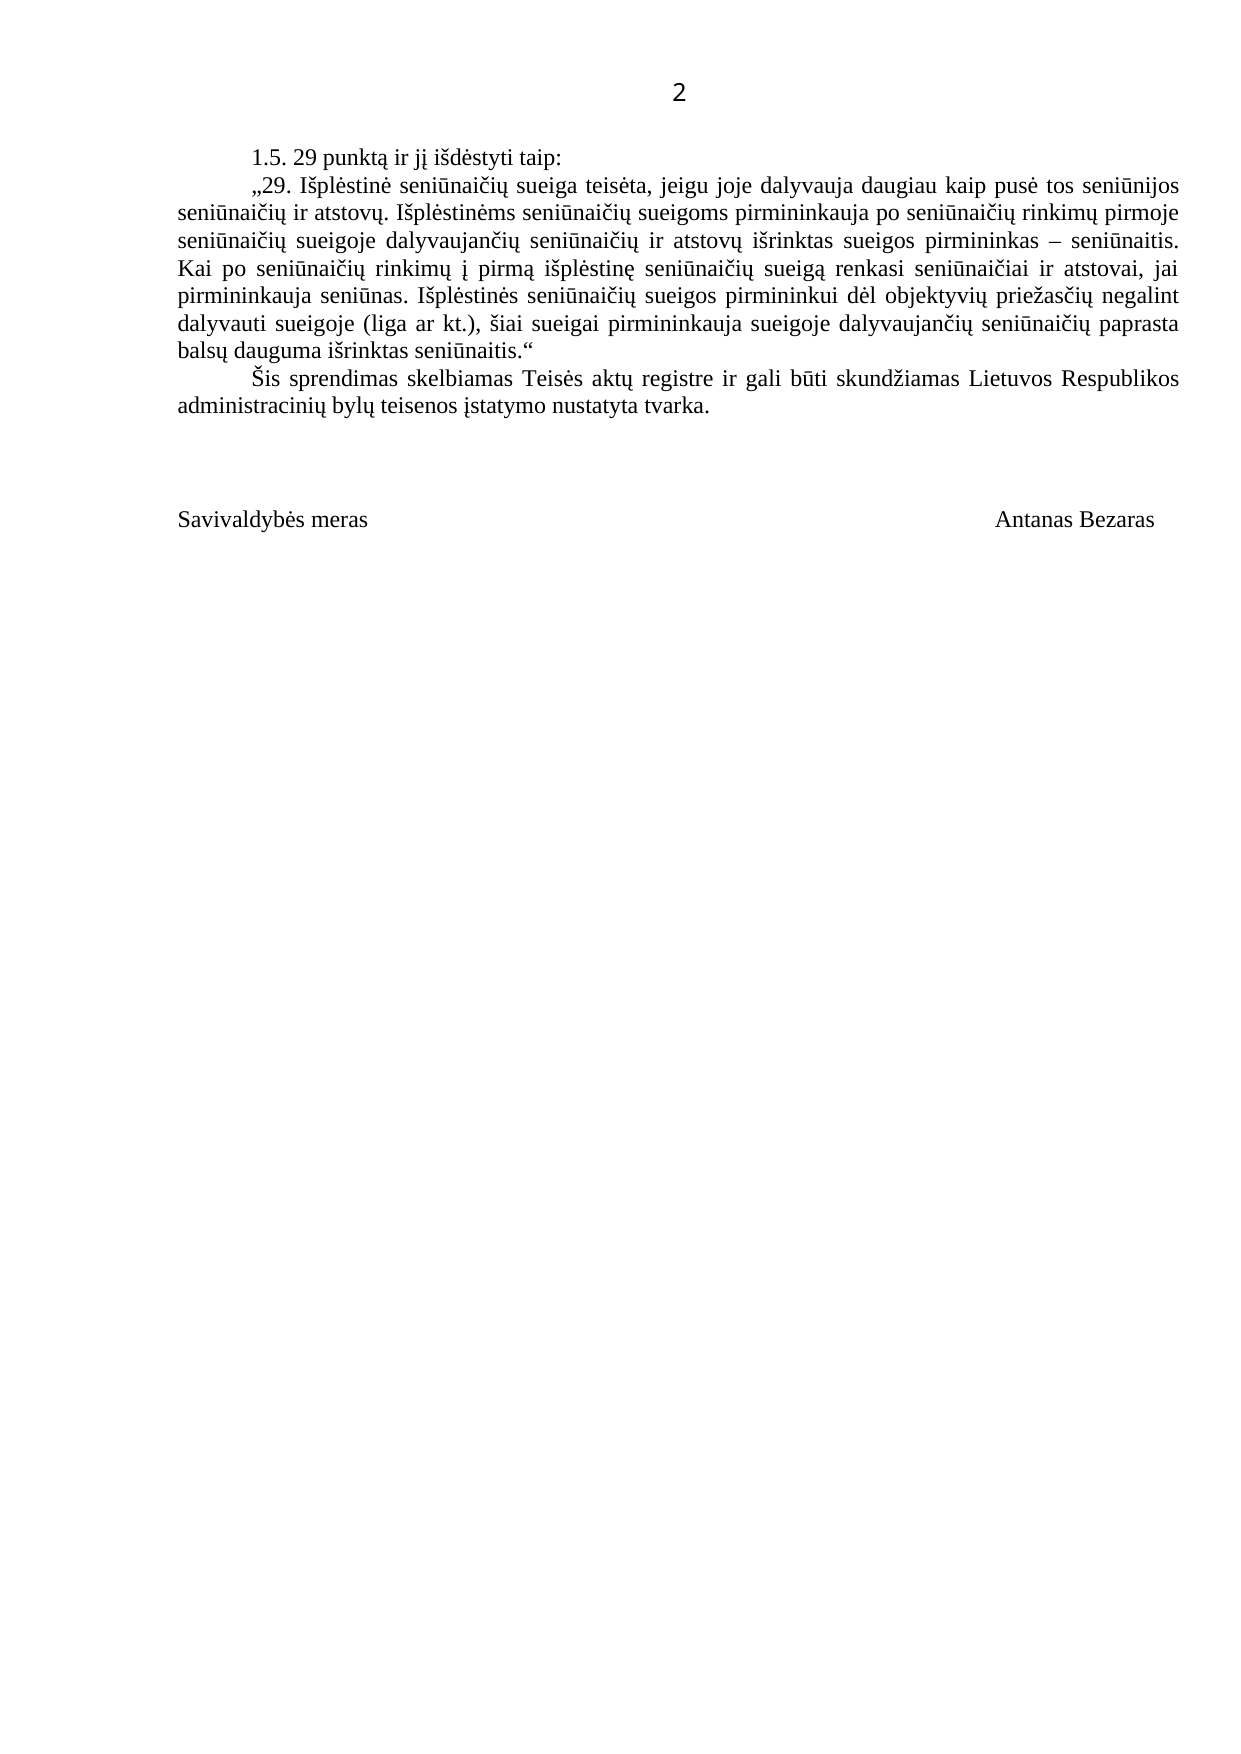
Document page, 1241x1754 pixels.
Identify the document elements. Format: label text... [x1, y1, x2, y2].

text „29. Išplėstinė seniūnaičių sueiga teisėta, jeigu joje dalyvauja daugiau kaip pusė tos seniūnijos seniūnaičių ir atstovų. Išplėstinėms seniūnaičių sueigoms pirmininkauja po seniūnaičių rinkimų pirmoje seniūnaičių sueigoje dalyvaujančių seniūnaičių ir atstovų išrinktas sueigos pirmininkas – seniūnaitis. Kai po seniūnaičių rinkimų į pirmą išplėstinę seniūnaičių sueigą renkasi seniūnaičiai ir atstovai, jai pirmininkauja seniūnas. Išplėstinės seniūnaičių sueigos pirmininkui dėl objektyvių priežasčių negalint dalyvauti sueigoje (liga ar kt.), šiai sueigai pirmininkauja sueigoje dalyvaujančių seniūnaičių paprasta balsų dauguma išrinktas seniūnaitis.“ [177, 171, 1181, 364]
text Savivaldybės meras Antanas Bezaras [177, 505, 1181, 533]
text 1.5. 29 punktą ir jį išdėstyti taip: [177, 143, 1181, 171]
text Šis sprendimas skelbiamas Teisės aktų registre ir gali būti skundžiamas Lietuvos Respublikos administracinių bylų teisenos įstatymo nustatyta tvarka. [177, 364, 1181, 419]
